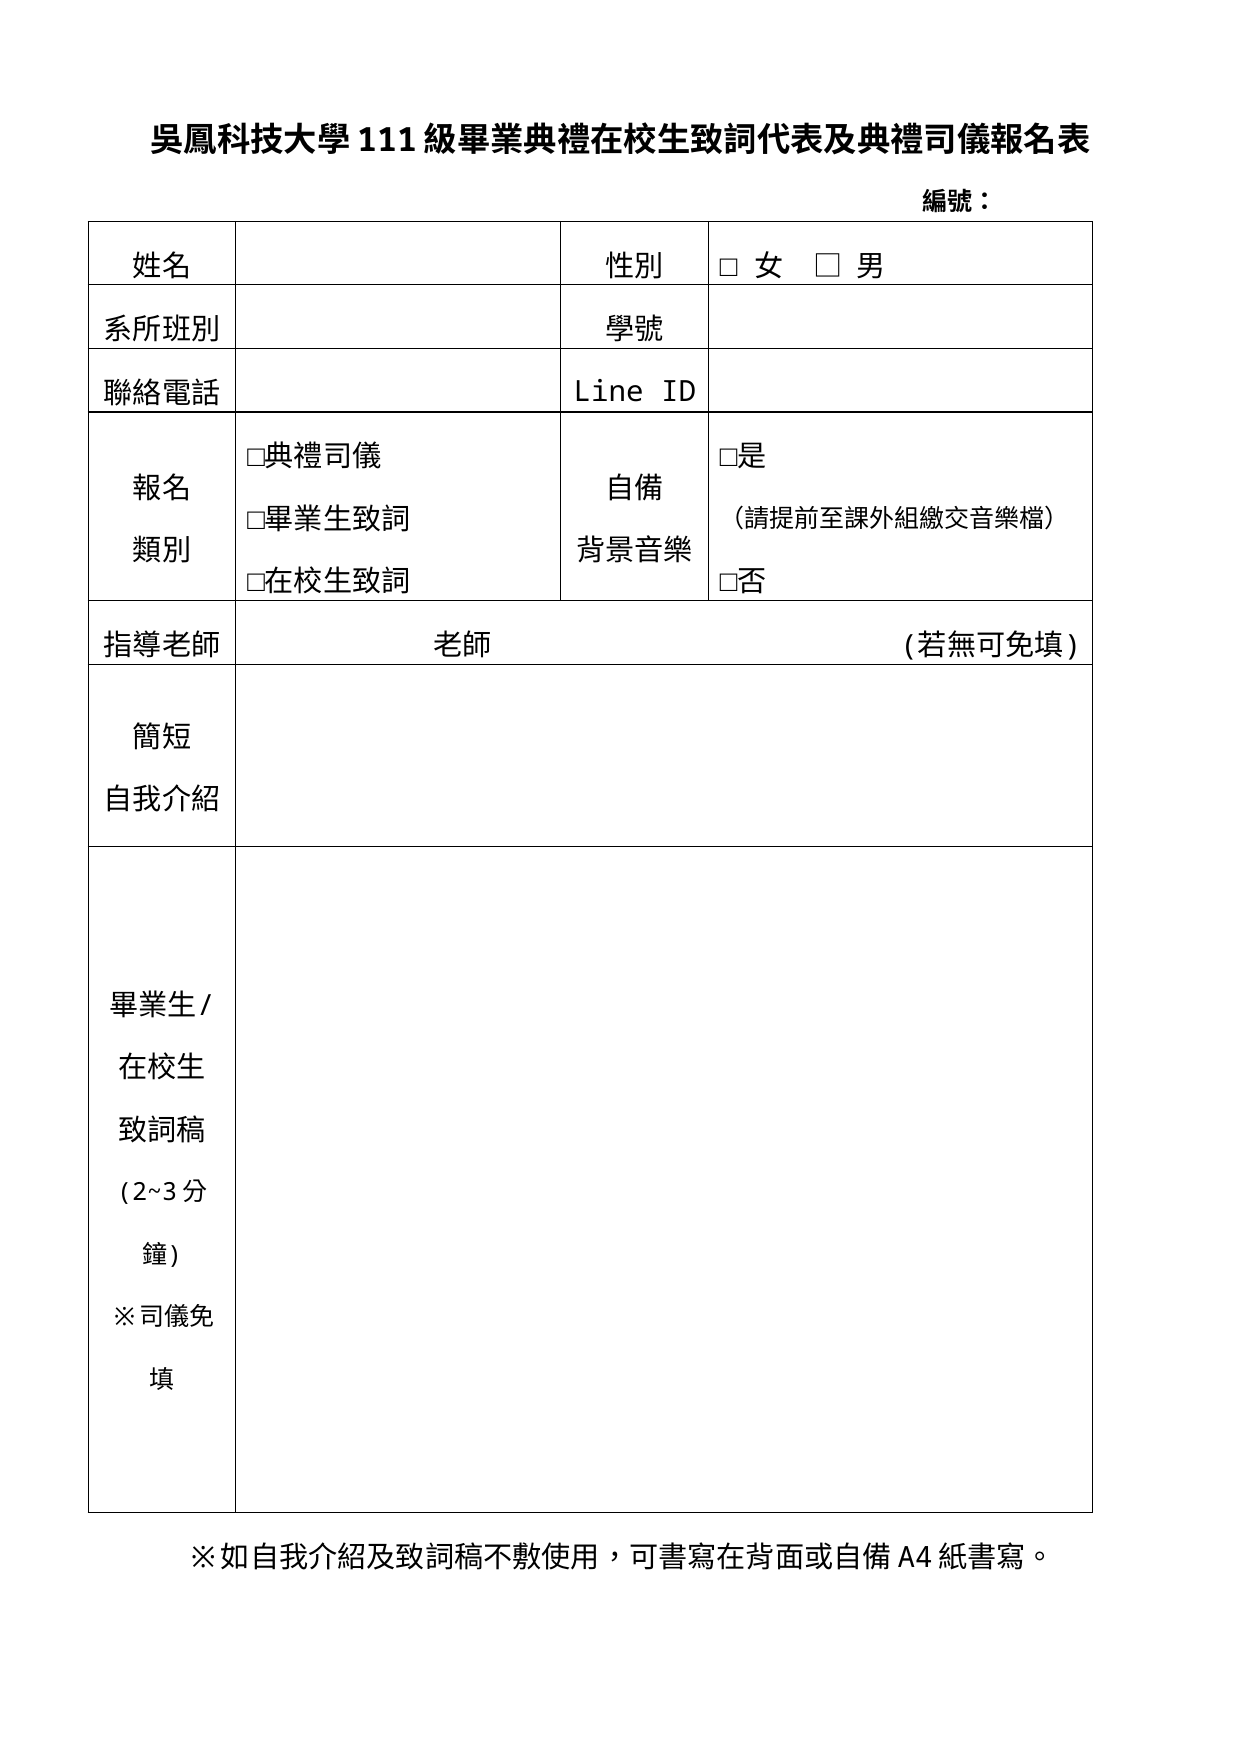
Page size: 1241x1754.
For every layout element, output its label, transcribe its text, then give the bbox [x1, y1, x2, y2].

text ※如自我介紹及致詞稿不敷使用，可書寫在背面或自備A4紙書寫。 [118, 1513, 1122, 1576]
table_cell 系所班別 [89, 285, 235, 348]
table_header 性別 [561, 222, 708, 284]
table_cell [709, 349, 1092, 411]
table_cell Line ID [561, 349, 708, 411]
table_header □ 女 □ 男 [709, 222, 1092, 284]
table_cell □典禮司儀 □畢業生致詞 □在校生致詞 [236, 413, 560, 600]
text 編號： [118, 158, 1122, 221]
table_cell 簡短 自我介紹 [89, 665, 235, 846]
table_cell [236, 665, 1092, 846]
table_cell □是 （請提前至課外組繳交音樂檔） □否 [709, 413, 1092, 600]
text 吳鳳科技大學111級畢業典禮在校生致詞代表及典禮司儀報名表 [118, 96, 1122, 158]
table_cell 自備 背景音樂 [561, 413, 708, 600]
table_cell 老師 (若無可免填) [236, 601, 1092, 663]
table_cell 畢業生/在校生 致詞稿 (2~3分鐘) ※司儀免填 [89, 847, 235, 1512]
table_cell 報名 類別 [89, 413, 235, 600]
table_cell [709, 285, 1092, 348]
table_cell [236, 285, 560, 348]
table_cell 學號 [561, 285, 708, 348]
table_cell [236, 847, 1092, 1512]
table_cell 聯絡電話 [89, 349, 235, 411]
table_header 姓名 [89, 222, 235, 284]
table_header [236, 222, 560, 284]
table_cell [236, 349, 560, 411]
table_cell 指導老師 [89, 601, 235, 663]
